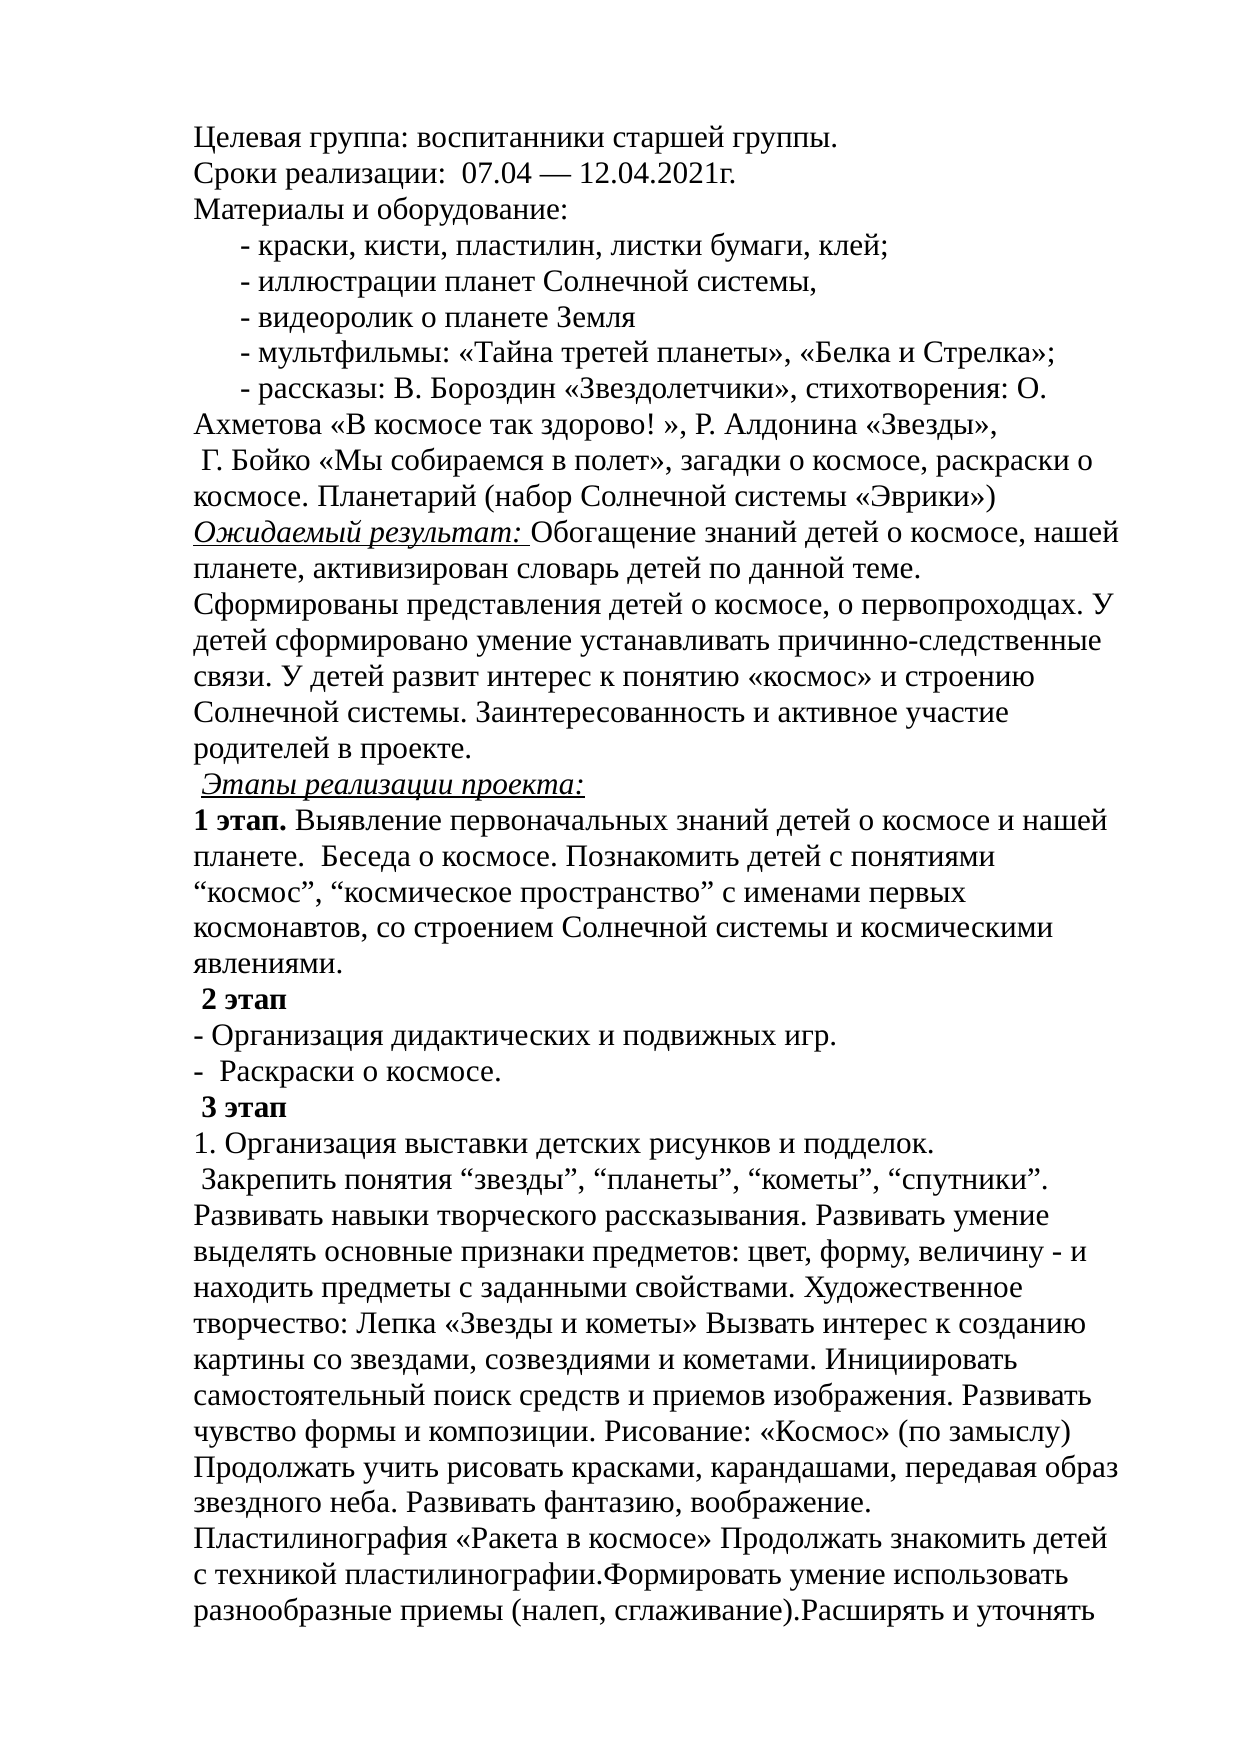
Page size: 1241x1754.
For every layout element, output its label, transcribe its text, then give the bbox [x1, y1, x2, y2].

list - краски, кисти, пластилин, листки бумаги, клей; [156, 226, 1122, 262]
list 1. Организация выставки детских рисунков и подделок. [156, 1124, 1122, 1160]
list 2 этап [156, 981, 1122, 1017]
list - видеоролик о планете Земля [156, 298, 1122, 334]
list - рассказы: В. Бороздин «Звездолетчики», стихотворения: О. Ахметова «В космосе так здорово! », Р. Алдонина «Звезды», [156, 370, 1122, 442]
list - Раскраски о космосе. [156, 1052, 1122, 1088]
list Сроки реализации: 07.04 — 12.04.2021г. [156, 154, 1122, 190]
list - Организация дидактических и подвижных игр. [156, 1017, 1122, 1052]
list - мультфильмы: «Тайна третей планеты», «Белка и Стрелка»; [156, 334, 1122, 370]
list Г. Бойко «Мы собираемся в полет», загадки о космосе, раскраски о космосе. Планетарий (набор Солнечной системы «Эврики») [156, 442, 1122, 513]
list Этапы реализации проекта: [156, 765, 1122, 801]
list 1 этап. Выявление первоначальных знаний детей о космосе и нашей планете. Беседа о космосе. Познакомить детей с понятиями “космос”, “космическое пространство” с именами первых космонавтов, со строением Солнечной системы и космическими явлениями. [156, 801, 1122, 981]
list 3 этап [156, 1088, 1122, 1124]
list Ожидаемый результат: Обогащение знаний детей о космосе, нашей планете, активизирован словарь детей по данной теме. Сформированы представления детей о космосе, о первопроходцах. У детей сформировано умение устанавливать причинно-следственные связи. У детей развит интерес к понятию «космос» и строению Солнечной системы. Заинтересованность и активное участие родителей в проекте. [156, 513, 1122, 765]
list Закрепить понятия “звезды”, “планеты”, “кометы”, “спутники”. Развивать навыки творческого рассказывания. Развивать умение выделять основные признаки предметов: цвет, форму, величину - и находить предметы с заданными свойствами. Художественное творчество: Лепка «Звезды и кометы» Вызвать интерес к созданию картины со звездами, созвездиями и кометами. Инициировать самостоятельный поиск средств и приемов изображения. Развивать чувство формы и композиции. Рисование: «Космос» (по замыслу) Продолжать учить рисовать красками, карандашами, передавая образ звездного неба. Развивать фантазию, воображение. Пластилинография «Ракета в космосе» Продолжать знакомить детей с техникой пластилинографии.Формировать умение использовать разнообразные приемы (налеп, сглаживание).Расширять и уточнять [156, 1160, 1122, 1627]
list - иллюстрации планет Солнечной системы, [156, 262, 1122, 298]
list Материалы и оборудование: [156, 190, 1122, 226]
list Целевая группа: воспитанники старшей группы. [156, 118, 1122, 154]
